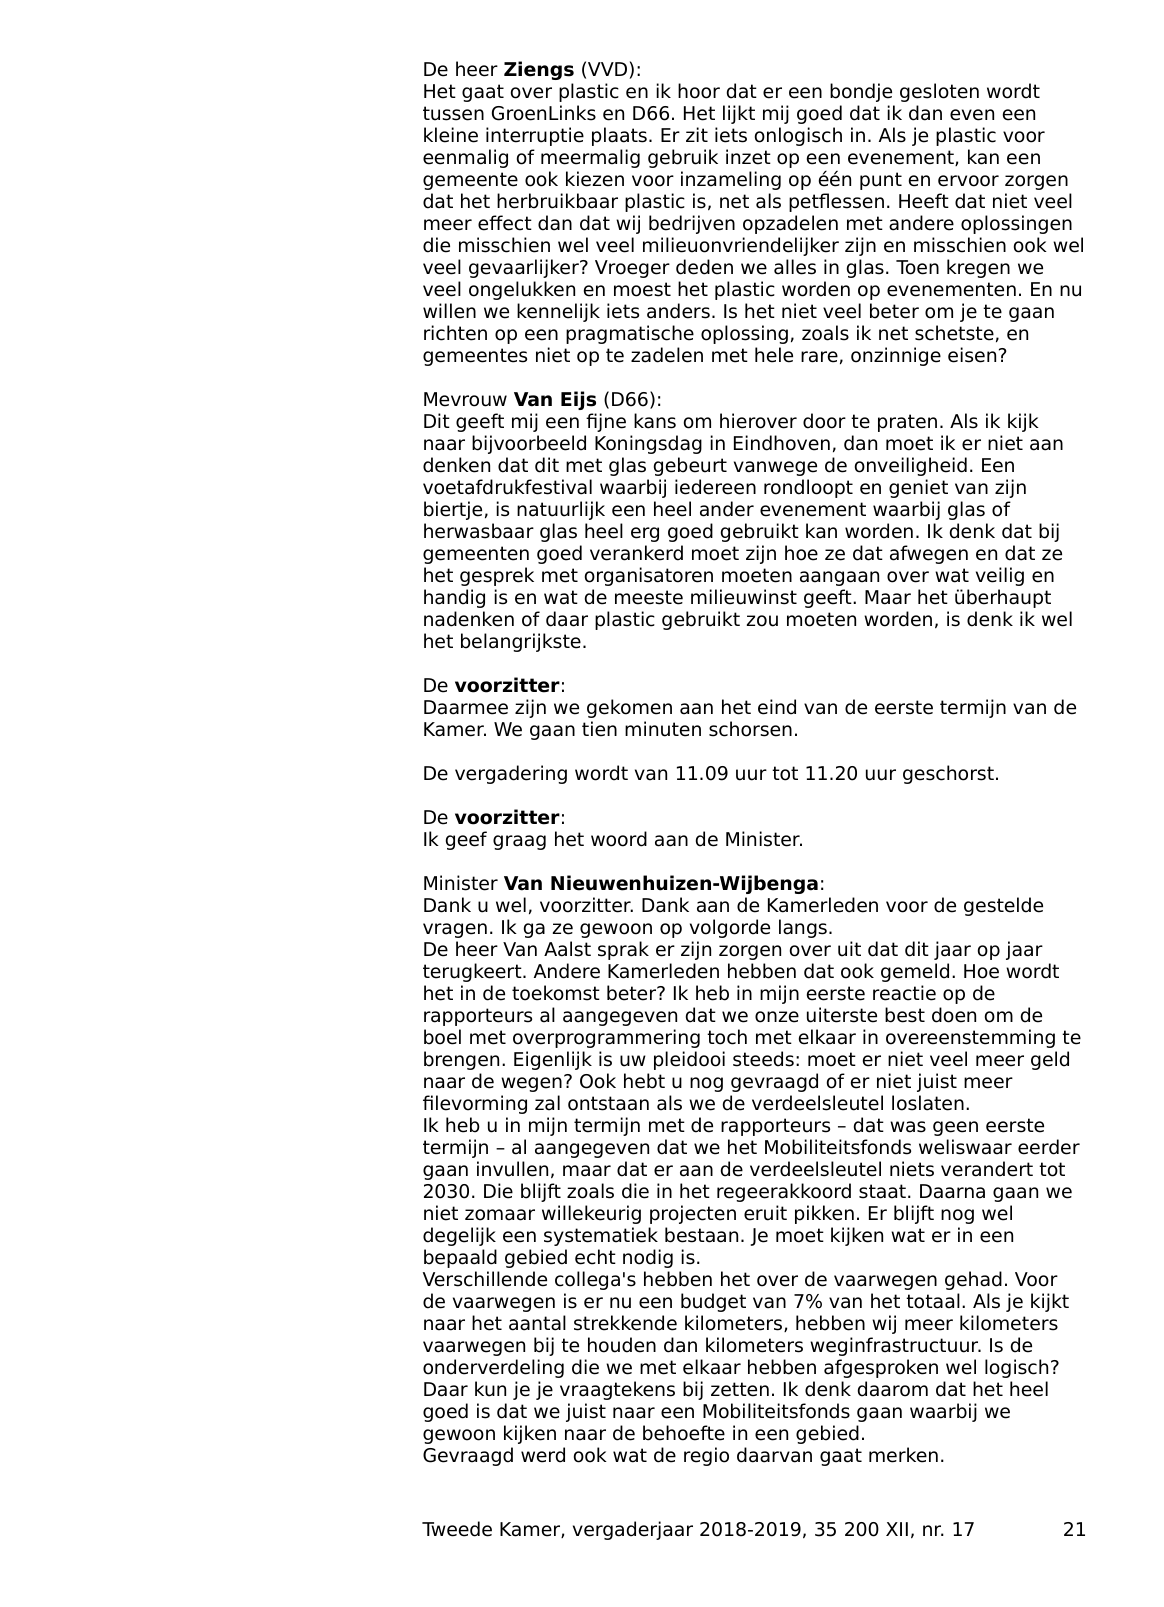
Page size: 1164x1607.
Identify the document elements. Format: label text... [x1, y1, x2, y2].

text De voorzitter: [422, 675, 1087, 697]
text Dank u wel, voorzitter. Dank aan de Kamerleden voor de gestelde vragen. Ik ga ze gewoon op volgorde langs. [422, 895, 1087, 939]
text Daarmee zijn we gekomen aan het eind van de eerste termijn van de Kamer. We gaan tien minuten schorsen. [422, 697, 1087, 741]
text Dit geeft mij een fijne kans om hierover door te praten. Als ik kijk naar bijvoorbeeld Koningsdag in Eindhoven, dan moet ik er niet aan denken dat dit met glas gebeurt vanwege de onveiligheid. Een voetafdrukfestival waarbij iedereen rondloopt en geniet van zijn biertje, is natuurlijk een heel ander evenement waarbij glas of herwasbaar glas heel erg goed gebruikt kan worden. Ik denk dat bij gemeenten goed verankerd moet zijn hoe ze dat afwegen en dat ze het gesprek met organisatoren moeten aangaan over wat veilig en handig is en wat de meeste milieuwinst geeft. Maar het überhaupt nadenken of daar plastic gebruikt zou moeten worden, is denk ik wel het belangrijkste. [422, 411, 1087, 653]
text Gevraagd werd ook wat de regio daarvan gaat merken. [422, 1445, 1087, 1467]
text Het gaat over plastic en ik hoor dat er een bondje gesloten wordt tussen GroenLinks en D66. Het lijkt mij goed dat ik dan even een kleine interruptie plaats. Er zit iets onlogisch in. Als je plastic voor eenmalig of meermalig gebruik inzet op een evenement, kan een gemeente ook kiezen voor inzameling op één punt en ervoor zorgen dat het herbruikbaar plastic is, net als petflessen. Heeft dat niet veel meer effect dan dat wij bedrijven opzadelen met andere oplossingen die misschien wel veel milieuonvriendelijker zijn en misschien ook wel veel gevaarlijker? Vroeger deden we alles in glas. Toen kregen we veel ongelukken en moest het plastic worden op evenementen. En nu willen we kennelijk iets anders. Is het niet veel beter om je te gaan richten op een pragmatische oplossing, zoals ik net schetste, en gemeentes niet op te zadelen met hele rare, onzinnige eisen? [422, 81, 1087, 367]
text Ik heb u in mijn termijn met de rapporteurs – dat was geen eerste termijn – al aangegeven dat we het Mobiliteitsfonds weliswaar eerder gaan invullen, maar dat er aan de verdeelsleutel niets verandert tot 2030. Die blijft zoals die in het regeerakkoord staat. Daarna gaan we niet zomaar willekeurig projecten eruit pikken. Er blijft nog wel degelijk een systematiek bestaan. Je moet kijken wat er in een bepaald gebied echt nodig is. [422, 1115, 1087, 1269]
text Minister Van Nieuwenhuizen-Wijbenga: [422, 873, 1087, 895]
text De vergadering wordt van 11.09 uur tot 11.20 uur geschorst. [422, 763, 1087, 785]
text De heer Ziengs (VVD): [422, 59, 1087, 81]
text Mevrouw Van Eijs (D66): [422, 389, 1087, 411]
text De heer Van Aalst sprak er zijn zorgen over uit dat dit jaar op jaar terugkeert. Andere Kamerleden hebben dat ook gemeld. Hoe wordt het in de toekomst beter? Ik heb in mijn eerste reactie op de rapporteurs al aangegeven dat we onze uiterste best doen om de boel met overprogrammering toch met elkaar in overeenstemming te brengen. Eigenlijk is uw pleidooi steeds: moet er niet veel meer geld naar de wegen? Ook hebt u nog gevraagd of er niet juist meer filevorming zal ontstaan als we de verdeelsleutel loslaten. [422, 939, 1087, 1115]
text Ik geef graag het woord aan de Minister. [422, 829, 1087, 851]
text Verschillende collega's hebben het over de vaarwegen gehad. Voor de vaarwegen is er nu een budget van 7% van het totaal. Als je kijkt naar het aantal strekkende kilometers, hebben wij meer kilometers vaarwegen bij te houden dan kilometers weginfrastructuur. Is de onderverdeling die we met elkaar hebben afgesproken wel logisch? Daar kun je je vraagtekens bij zetten. Ik denk daarom dat het heel goed is dat we juist naar een Mobiliteitsfonds gaan waarbij we gewoon kijken naar de behoefte in een gebied. [422, 1269, 1087, 1445]
text De voorzitter: [422, 807, 1087, 829]
